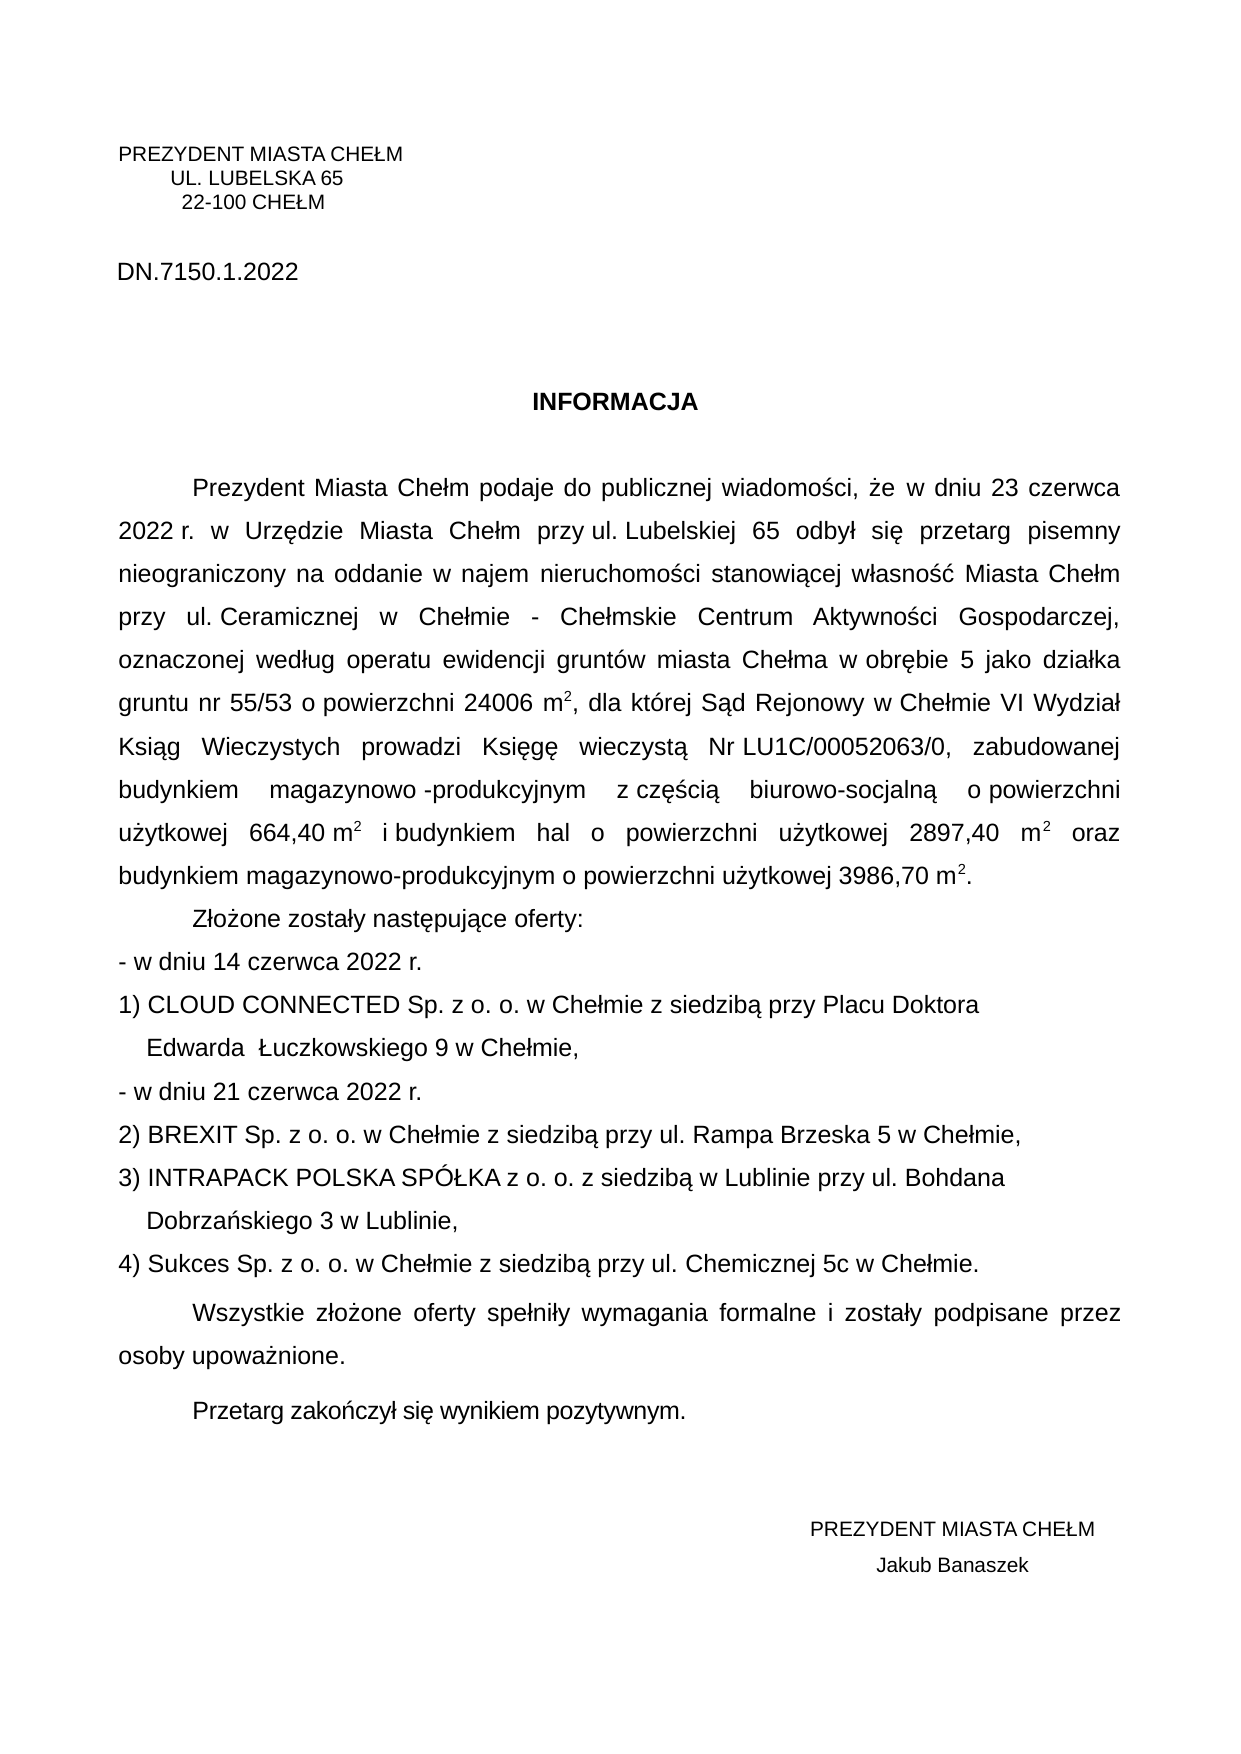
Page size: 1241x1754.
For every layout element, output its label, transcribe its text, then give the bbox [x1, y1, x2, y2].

text - w dniu 21 czerwca 2022 r. [118, 1076, 1122, 1105]
text - w dniu 14 czerwca 2022 r. [118, 947, 1122, 976]
text Wszystkie złożone oferty spełniły wymagania formalne i zostały podpisane przez osoby upoważnione. [118, 1298, 1122, 1370]
text DN.7150.1.2022 [117, 257, 1081, 286]
text 1) CLOUD CONNECTED Sp. z o. o. w Chełmie z siedzibą przy Placu Doktora [118, 990, 1122, 1019]
text UL. LUBELSKA 65 [118, 166, 1081, 190]
text 4) Sukces Sp. z o. o. w Chełmie z siedzibą przy ul. Chemicznej 5c w Chełmie. [118, 1249, 1122, 1278]
text Prezydent Miasta Chełm podaje do publicznej wiadomości, że w dniu 23 czerwca 2022 r. w Urzędzie Miasta Chełm przy ul. Lubelskiej 65 odbył się przetarg pisemny nieograniczony na oddanie w najem nieruchomości stanowiącej własność Miasta Chełm przy ul. Ceramicznej w Chełmie - Chełmskie Centrum Aktywności Gospodarczej, oznaczonej według operatu ewidencji gruntów miasta Chełma w obrębie 5 jako działka gruntu nr 55/53 o powierzchni 24006 m2, dla której Sąd Rejonowy w Chełmie VI Wydział Ksiąg Wieczystych prowadzi Księgę wieczystą Nr LU1C/00052063/0, zabudowanej budynkiem magazynowo -produkcyjnym z częścią biurowo-socjalną o powierzchni użytkowej 664,40 m2 i budynkiem hal o powierzchni użytkowej 2897,40 m2 oraz budynkiem magazynowo-produkcyjnym o powierzchni użytkowej 3986,70 m2. [118, 473, 1121, 889]
text Przetarg zakończył się wynikiem pozytywnym. [118, 1396, 1122, 1425]
text 2) BREXIT Sp. z o. o. w Chełmie z siedzibą przy ul. Rampa Brzeska 5 w Chełmie, [118, 1119, 1122, 1148]
text Edwarda Łuczkowskiego 9 w Chełmie, [118, 1033, 1122, 1062]
text Jakub Banaszek [783, 1553, 1122, 1577]
text 22-100 CHEŁM [118, 190, 1081, 214]
text Informacja [149, 386, 1081, 415]
text PREZYDENT MIASTA CHEŁM [118, 142, 1081, 166]
text Złożone zostały następujące oferty: [118, 904, 1122, 933]
text 3) INTRAPACK POLSKA SPÓŁKA z o. o. z siedzibą w Lublinie przy ul. Bohdana [118, 1163, 1122, 1191]
text PREZYDENT MIASTA CHEŁM [783, 1517, 1122, 1541]
text Dobrzańskiego 3 w Lublinie, [118, 1206, 1122, 1234]
